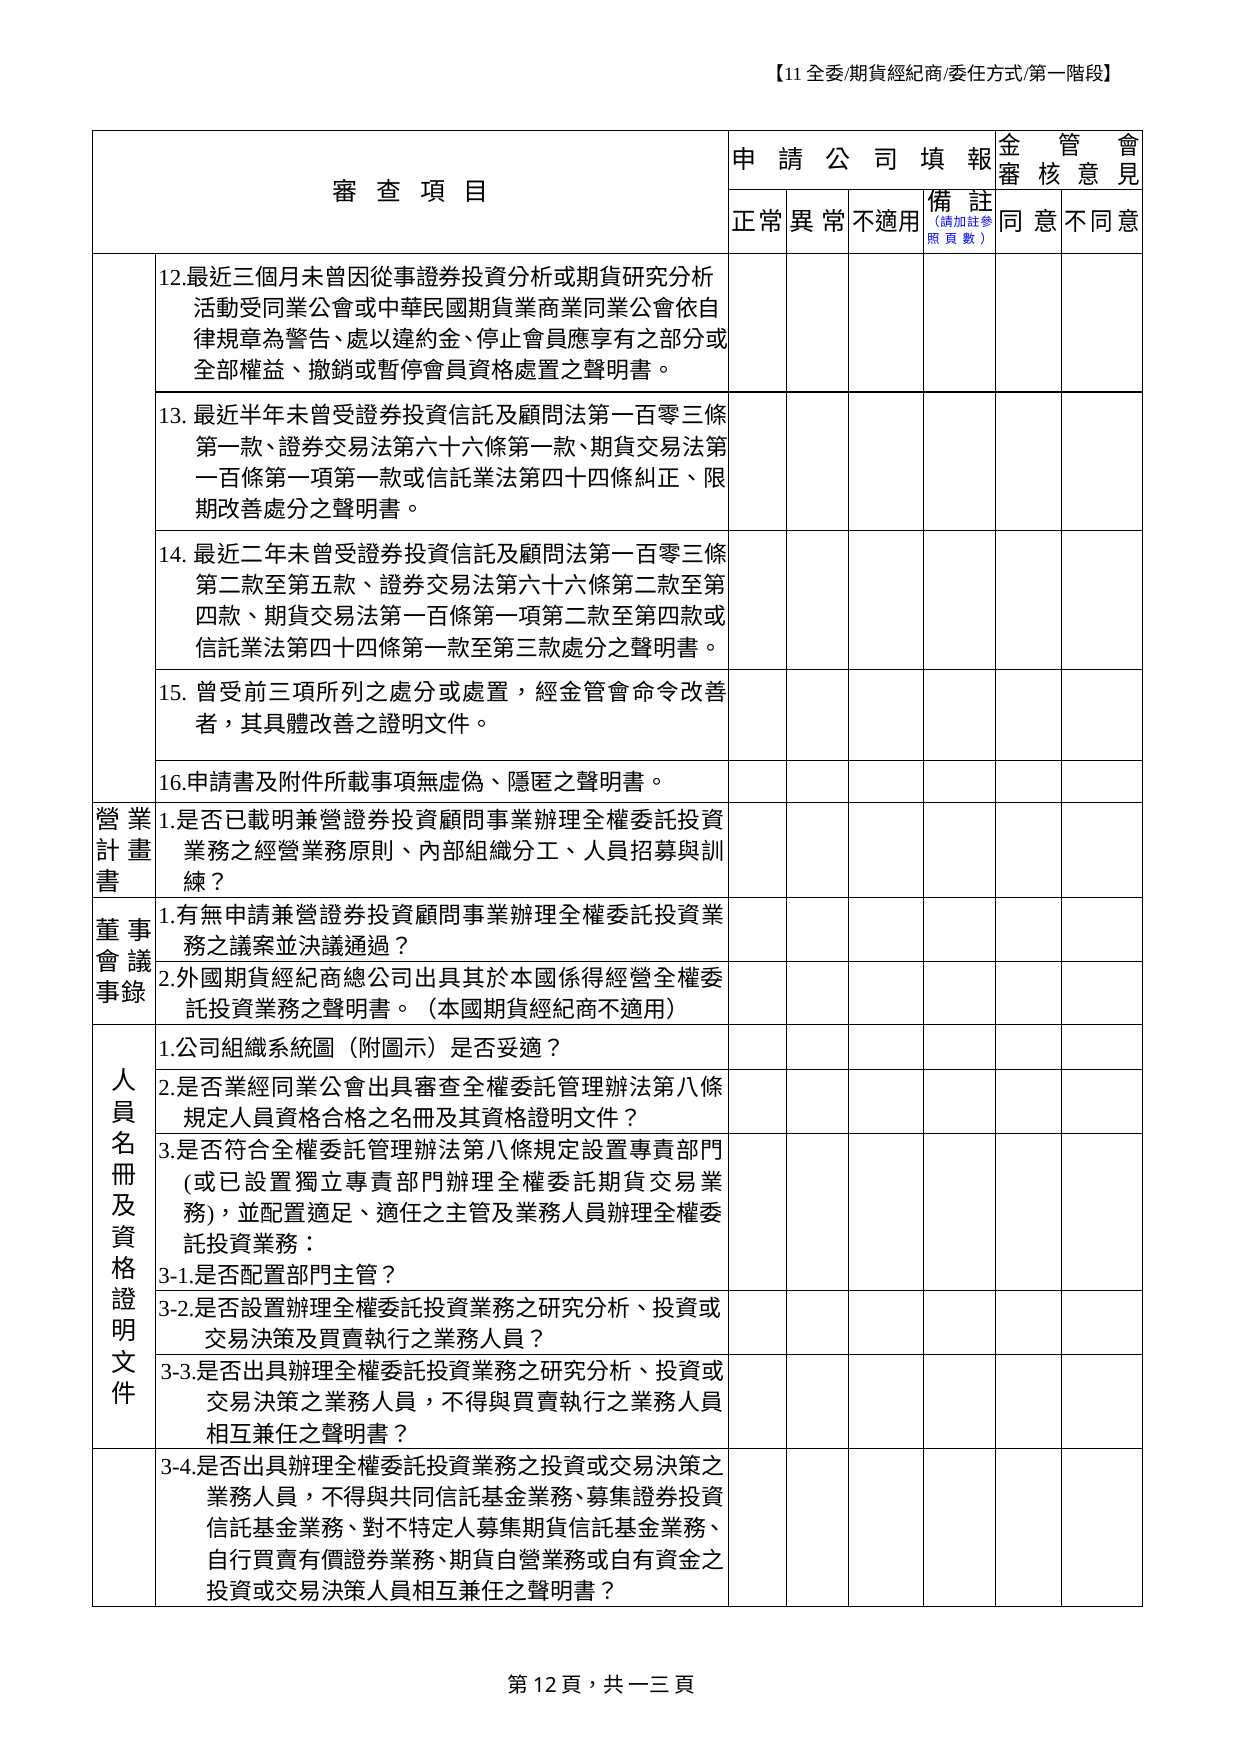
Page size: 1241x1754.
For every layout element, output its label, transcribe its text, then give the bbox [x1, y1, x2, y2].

table_cell [1062, 393, 1142, 530]
table_cell [729, 670, 786, 760]
table_cell [924, 962, 995, 1024]
table_cell 異常 [787, 190, 848, 253]
table_cell [1062, 962, 1142, 1024]
table_cell [1062, 1291, 1142, 1353]
table_cell [996, 254, 1061, 391]
table_cell [787, 898, 848, 961]
table_cell 營業計畫 書 [93, 803, 155, 897]
table_cell 3-4.是否出具辦理全權委託投資業務之投資或交易決策之業務人員，不得與共同信託基金業務、募集證券投資信託基金業務、對不特定人募集期貨信託基金業務、自行買賣有價證券業務、期貨自營業務或自有資金之投資或交易決策人員相互兼任之聲明書？ [156, 1449, 728, 1606]
table_cell [924, 393, 995, 530]
table_cell [787, 531, 848, 668]
table_cell [1062, 670, 1142, 760]
table_cell 1.有無申請兼營證券投資顧問事業辦理全權委託投資業務之議案並決議通過？ [156, 898, 728, 961]
table_cell 12.最近三個月未曾因從事證券投資分析或期貨研究分析活動受同業公會或中華民國期貨業商業同業公會依自律規章為警告、處以違約金、停止會員應享有之部分或全部權益、撤銷或暫停會員資格處置之聲明書。 [156, 254, 728, 391]
table_cell [996, 1355, 1061, 1448]
table_cell [787, 761, 848, 802]
table_cell [729, 962, 786, 1024]
table_cell 16.申請書及附件所載事項無虛偽、隱匿之聲明書。 [156, 761, 728, 802]
table_cell [729, 898, 786, 961]
table_cell [729, 803, 786, 897]
table_cell [849, 1025, 923, 1069]
table_cell [996, 898, 1061, 961]
table_cell [996, 1291, 1061, 1353]
table_cell [849, 1134, 923, 1290]
table_cell [924, 1355, 995, 1448]
table_cell [787, 803, 848, 897]
table_cell [787, 670, 848, 760]
table_cell 3.是否符合全權委託管理辦法第八條規定設置專責部門(或已設置獨立專責部門辦理全權委託期貨交易業務)，並配置適足、適任之主管及業務人員辦理全權委託投資業務： 3-1.是否配置部門主管？ [156, 1134, 728, 1290]
table_cell [1062, 1025, 1142, 1069]
table_cell [924, 531, 995, 668]
table_cell [996, 761, 1061, 802]
table_cell [1062, 1449, 1142, 1606]
table_cell [1062, 1070, 1142, 1133]
table_cell [787, 1355, 848, 1448]
table_cell [93, 1449, 155, 1606]
table_cell [729, 1291, 786, 1353]
table_cell [787, 1449, 848, 1606]
table_cell [93, 254, 155, 802]
table_cell 同意 [996, 190, 1061, 253]
table_cell 14. 最近二年未曾受證券投資信託及顧問法第一百零三條第二款至第五款、證券交易法第六十六條第二款至第四款、期貨交易法第一百條第一項第二款至第四款或信託業法第四十四條第一款至第三款處分之聲明書。 [156, 531, 728, 668]
table_cell [996, 962, 1061, 1024]
table_cell 1.是否已載明兼營證券投資顧問事業辦理全權委託投資業務之經營業務原則、內部組織分工、人員招募與訓練？ [156, 803, 728, 897]
table_cell [849, 1355, 923, 1448]
table_cell 不適用 [849, 190, 923, 253]
table_cell 備註（請加註參照頁數） [924, 190, 995, 253]
table_cell [849, 531, 923, 668]
table_cell [924, 1449, 995, 1606]
table_cell [1062, 1134, 1142, 1290]
table_cell [924, 761, 995, 802]
table_cell [996, 1449, 1061, 1606]
table_cell [787, 962, 848, 1024]
table_cell [996, 670, 1061, 760]
table_cell [849, 393, 923, 530]
table_cell [729, 1134, 786, 1290]
table_cell [787, 1025, 848, 1069]
table_cell [729, 1025, 786, 1069]
table_cell [787, 254, 848, 391]
table_cell 3-3.是否出具辦理全權委託投資業務之研究分析、投資或交易決策之業務人員，不得與買賣執行之業務人員相互兼任之聲明書？ [156, 1355, 728, 1448]
table_cell 13. 最近半年未曾受證券投資信託及顧問法第一百零三條第一款、證券交易法第六十六條第一款、期貨交易法第一百條第一項第一款或信託業法第四十四條糾正、限期改善處分之聲明書。 [156, 393, 728, 530]
table_cell [924, 254, 995, 391]
table_cell 2.外國期貨經紀商總公司出具其於本國係得經營全權委託投資業務之聲明書。（本國期貨經紀商不適用） [156, 962, 728, 1024]
table_cell [849, 1070, 923, 1133]
table_cell [996, 531, 1061, 668]
table_cell [729, 761, 786, 802]
table_cell 2.是否業經同業公會出具審查全權委託管理辦法第八條規定人員資格合格之名冊及其資格證明文件？ [156, 1070, 728, 1133]
table_cell [924, 803, 995, 897]
table_cell [787, 1070, 848, 1133]
table_cell [996, 1025, 1061, 1069]
table_cell [849, 1449, 923, 1606]
table_cell [996, 1134, 1061, 1290]
table_cell [729, 254, 786, 391]
table_cell [849, 761, 923, 802]
table_cell [1062, 531, 1142, 668]
table_cell [729, 393, 786, 530]
table_cell [996, 393, 1061, 530]
table_cell [924, 1291, 995, 1353]
table_cell [849, 898, 923, 961]
table_cell 1.公司組織系統圖（附圖示）是否妥適？ [156, 1025, 728, 1069]
table_cell 人 員 名 冊 及 資 格 證 明 文 件 [93, 1025, 155, 1448]
table_cell [787, 393, 848, 530]
table_cell [924, 670, 995, 760]
table_cell [996, 1070, 1061, 1133]
table_cell [1062, 898, 1142, 961]
table_cell 15. 曾受前三項所列之處分或處置，經金管會命令改善者，其具體改善之證明文件。 [156, 670, 728, 760]
table_cell [849, 254, 923, 391]
table_cell [996, 803, 1061, 897]
table_cell [729, 1449, 786, 1606]
table_cell [849, 803, 923, 897]
table_header 金管會 審核意見 [996, 131, 1142, 189]
table_cell 不同意 [1062, 190, 1142, 253]
table_cell [924, 1134, 995, 1290]
table_cell [1062, 803, 1142, 897]
table_cell [729, 1070, 786, 1133]
table_cell [849, 962, 923, 1024]
table_cell [787, 1291, 848, 1353]
table_cell [924, 1070, 995, 1133]
table_header 申 請 公 司 填 報 [729, 131, 995, 189]
table_cell [849, 1291, 923, 1353]
table_cell [924, 1025, 995, 1069]
table_cell [1062, 761, 1142, 802]
table_header 審 查 項 目 [93, 131, 728, 253]
table_cell [729, 1355, 786, 1448]
table_cell [1062, 254, 1142, 391]
table_cell [849, 670, 923, 760]
table_cell 董事會議事錄 [93, 898, 155, 1024]
table_cell [787, 1134, 848, 1290]
table_cell 3-2.是否設置辦理全權委託投資業務之研究分析、投資或交易決策及買賣執行之業務人員？ [156, 1291, 728, 1353]
table_cell [1062, 1355, 1142, 1448]
table_cell [729, 531, 786, 668]
table_cell [924, 898, 995, 961]
table_cell 正常 [729, 190, 786, 253]
